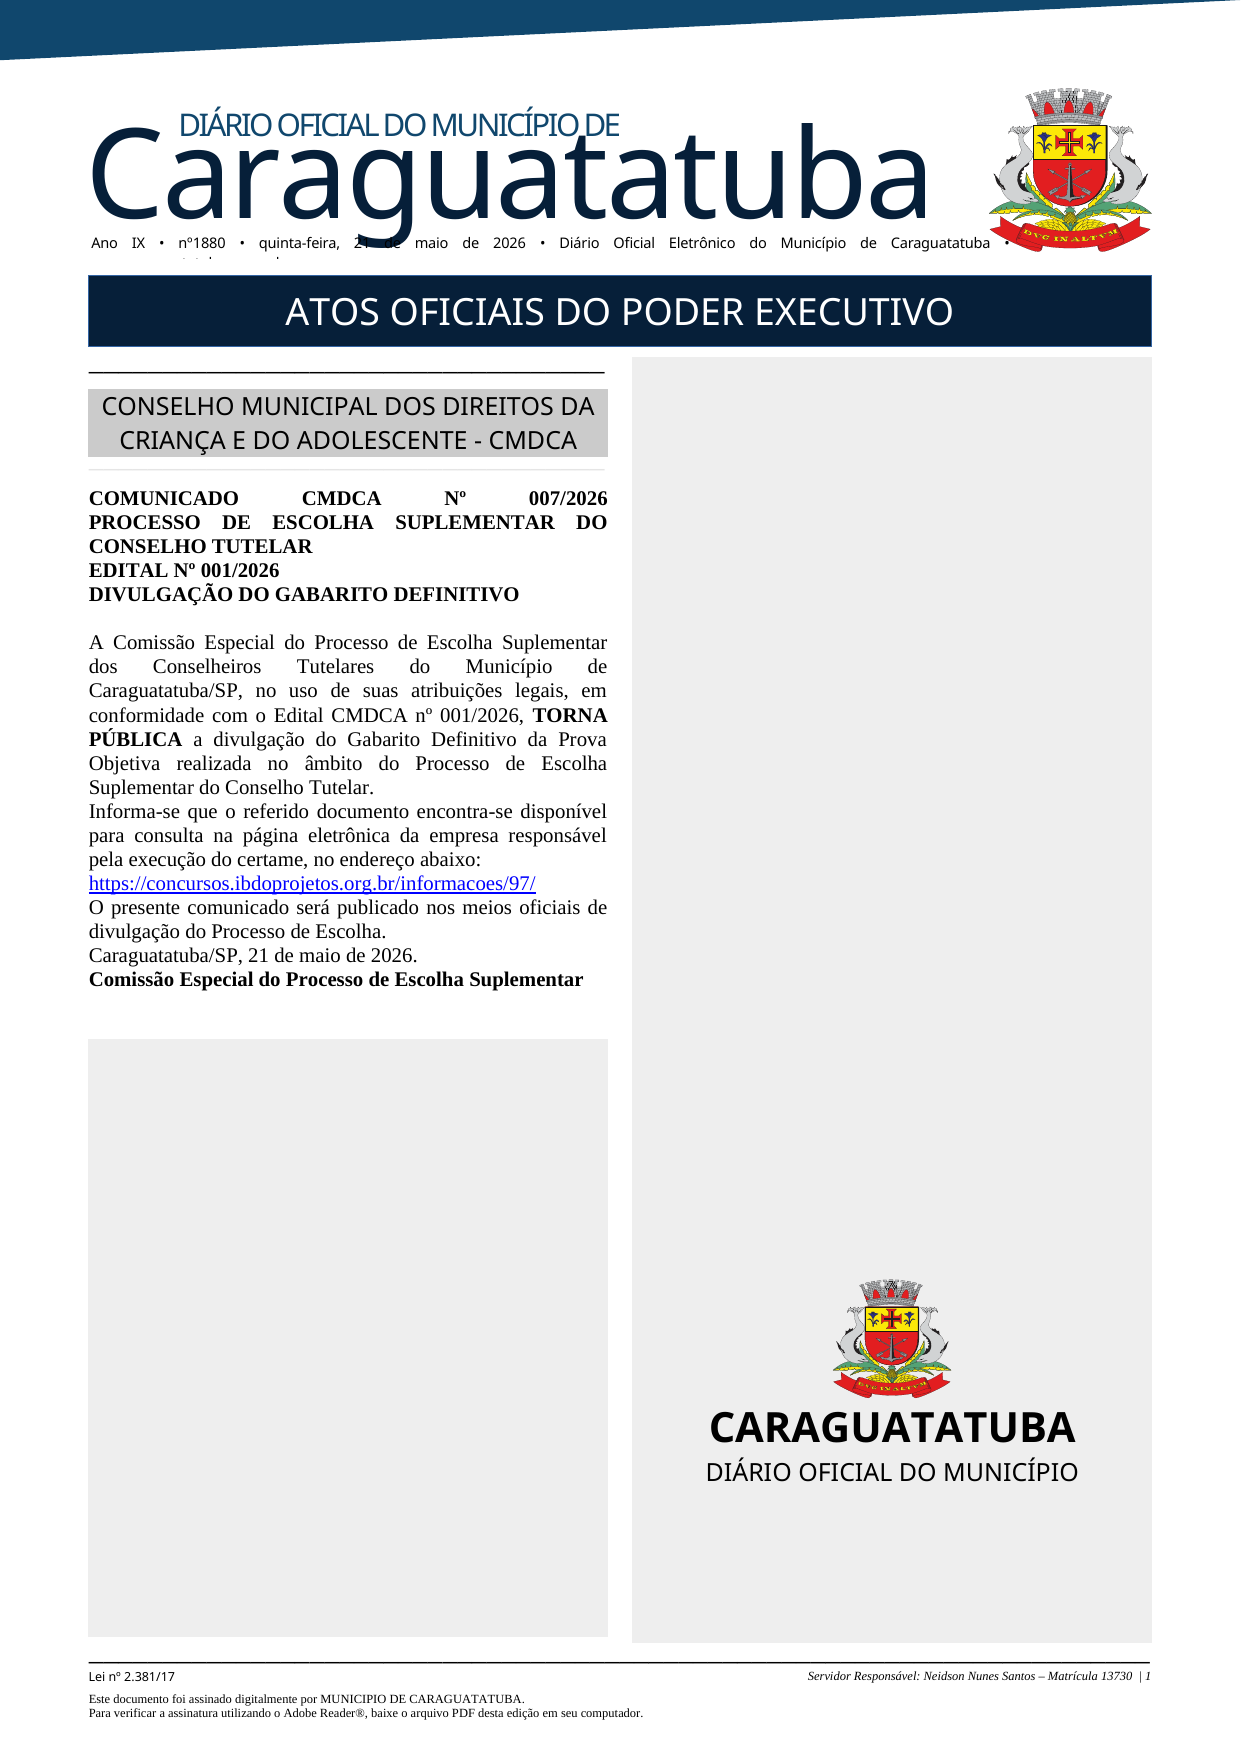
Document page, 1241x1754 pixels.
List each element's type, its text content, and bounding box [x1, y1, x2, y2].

text ─────────────────────────────────── [88, 457, 608, 481]
text Ano IX • nº1880 • quinta-feira, 21 de maio de 2026 • Diário Oficial Eletrônico do Município de Caraguatatuba • www.caraguatatuba.sp.gov.br [91, 233, 1010, 259]
text EDITAL Nº 001/2026 [88, 558, 608, 582]
text DIVULGAÇÃO DO GABARITO DEFINITIVO [88, 582, 608, 606]
text DIÁRIO OFICIAL DO MUNICÍPIO [632, 1455, 1152, 1489]
text Comissão Especial do Processo de Escolha Suplementar [88, 967, 608, 991]
text https://concursos.ibdoprojetos.org.br/informacoes/97/ [88, 871, 608, 895]
text CARAGUATATUBA [632, 1398, 1152, 1455]
text ─────────────────────────────────── [88, 357, 608, 384]
text Informa-se que o referido documento encontra-se disponível para consulta na página eletrônica da empresa responsável pela execução do certame, no endereço abaixo: [88, 799, 608, 871]
text O presente comunicado será publicado nos meios oficiais de divulgação do Processo de Escolha. [88, 895, 608, 943]
text Caraguatatuba/SP, 21 de maio de 2026. [88, 943, 608, 967]
text COMUNICADO CMDCA Nº 007/2026 PROCESSO DE ESCOLHA SUPLEMENTAR DO CONSELHO TUTELAR [88, 486, 608, 558]
text A Comissão Especial do Processo de Escolha Suplementar dos Conselheiros Tutelares do Município de Caraguatatuba/SP, no uso de suas atribuições legais, em conformidade com o Edital CMDCA nº 001/2026, TORNA PÚBLICA a divulgação do Gabarito Definitivo da Prova Objetiva realizada no âmbito do Processo de Escolha Suplementar do Conselho Tutelar. [88, 630, 608, 799]
text CONSELHO MUNICIPAL DOS DIREITOS DA CRIANÇA E DO ADOLESCENTE - CMDCA [88, 389, 608, 457]
